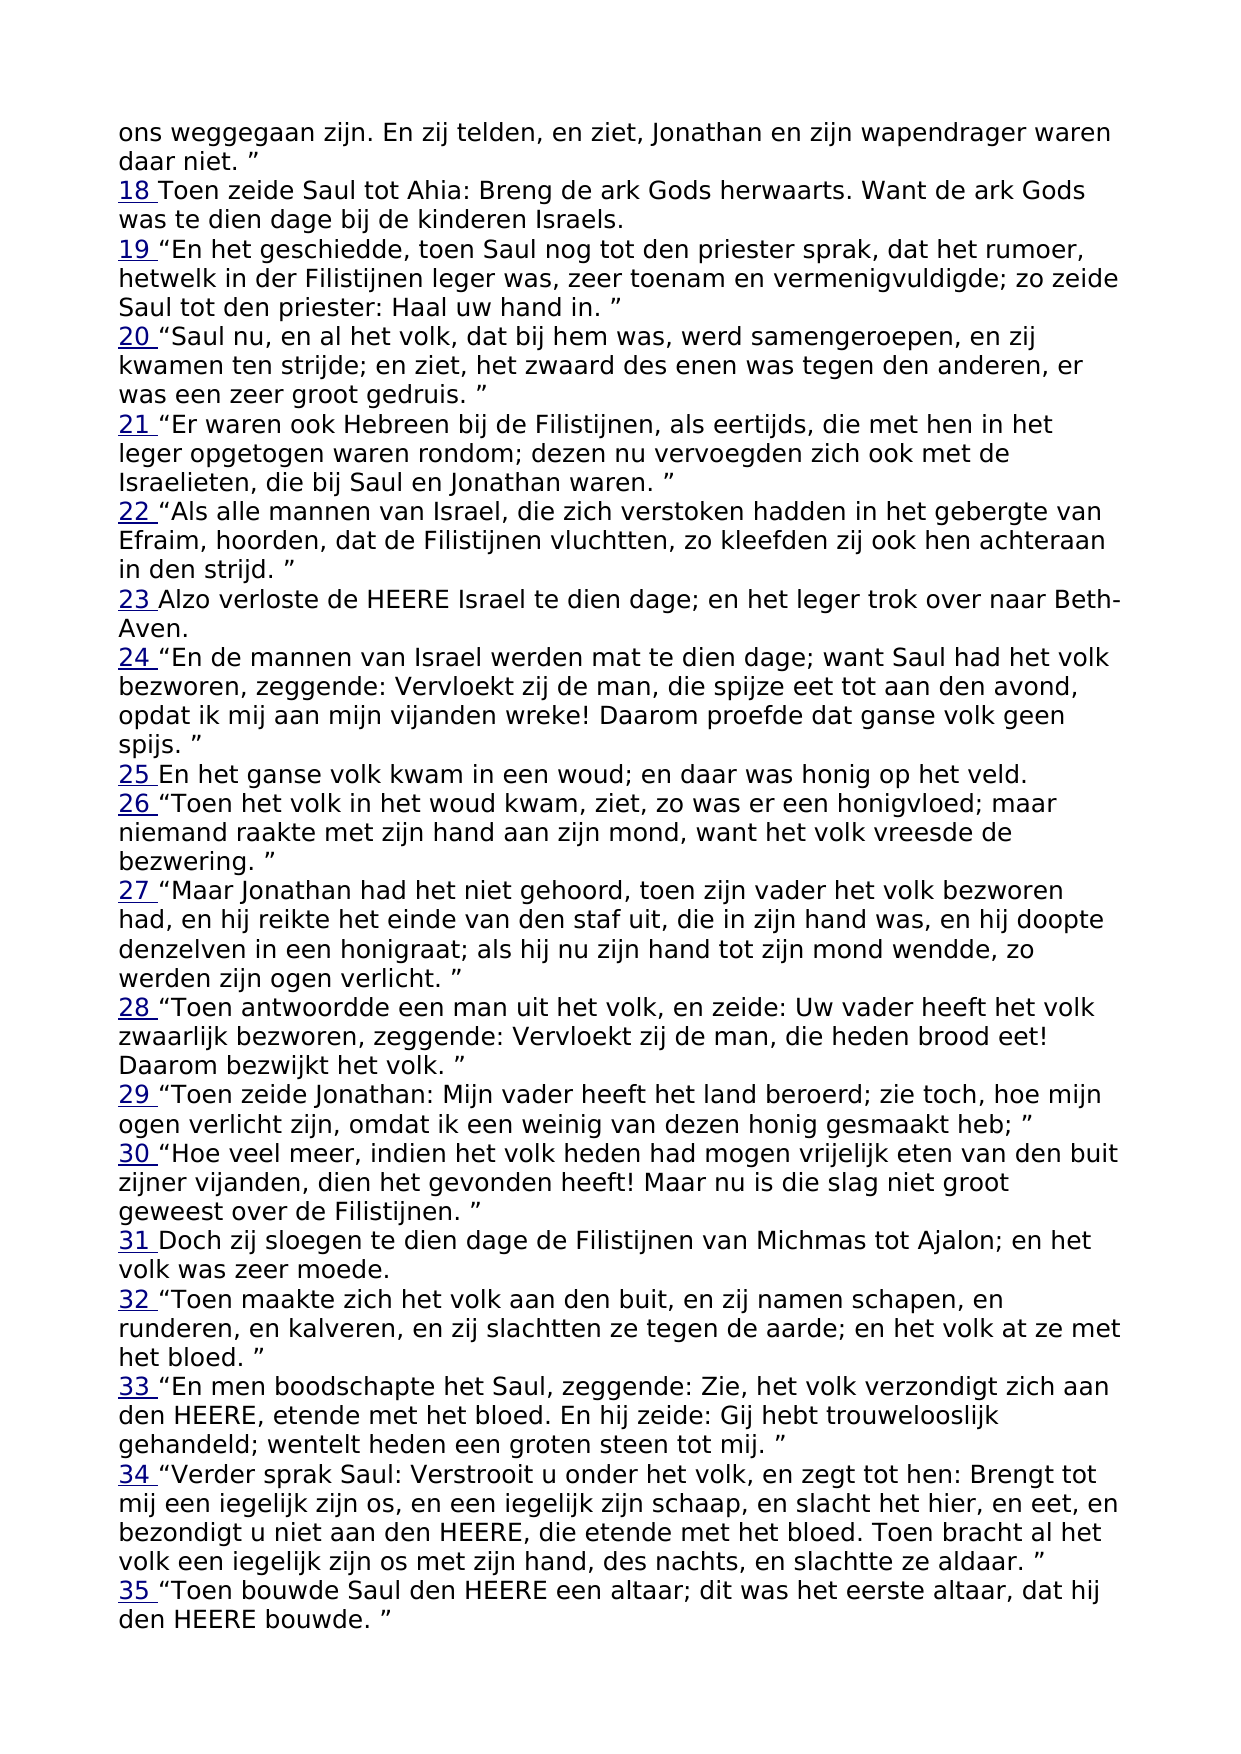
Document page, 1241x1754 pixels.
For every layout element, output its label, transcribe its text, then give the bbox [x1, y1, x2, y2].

text ons weggegaan zijn. En zij telden, en ziet, Jonathan en zijn wapendrager waren daar niet. ” 18 Toen zeide Saul tot Ahia: Breng de ark Gods herwaarts. Want de ark Gods was te dien dage bij de kinderen Israels. 19 “En het geschiedde, toen Saul nog tot den priester sprak, dat het rumoer, hetwelk in der Filistijnen leger was, zeer toenam en vermenigvuldigde; zo zeide Saul tot den priester: Haal uw hand in. ” 20 “Saul nu, en al het volk, dat bij hem was, werd samengeroepen, en zij kwamen ten strijde; en ziet, het zwaard des enen was tegen den anderen, er was een zeer groot gedruis. ” 21 “Er waren ook Hebreen bij de Filistijnen, als eertijds, die met hen in het leger opgetogen waren rondom; dezen nu vervoegden zich ook met de Israelieten, die bij Saul en Jonathan waren. ” 22 “Als alle mannen van Israel, die zich verstoken hadden in het gebergte van Efraim, hoorden, dat de Filistijnen vluchtten, zo kleefden zij ook hen achteraan in den strijd. ” 23 Alzo verloste de HEERE Israel te dien dage; en het leger trok over naar Beth-Aven. 24 “En de mannen van Israel werden mat te dien dage; want Saul had het volk bezworen, zeggende: Vervloekt zij de man, die spijze eet tot aan den avond, opdat ik mij aan mijn vijanden wreke! Daarom proefde dat ganse volk geen spijs. ” 25 En het ganse volk kwam in een woud; en daar was honig op het veld. 26 “Toen het volk in het woud kwam, ziet, zo was er een honigvloed; maar niemand raakte met zijn hand aan zijn mond, want het volk vreesde de bezwering. ” 27 “Maar Jonathan had het niet gehoord, toen zijn vader het volk bezworen had, en hij reikte het einde van den staf uit, die in zijn hand was, en hij doopte denzelven in een honigraat; als hij nu zijn hand tot zijn mond wendde, zo werden zijn ogen verlicht. ” 28 “Toen antwoordde een man uit het volk, en zeide: Uw vader heeft het volk zwaarlijk bezworen, zeggende: Vervloekt zij de man, die heden brood eet! Daarom bezwijkt het volk. ” 29 “Toen zeide Jonathan: Mijn vader heeft het land beroerd; zie toch, hoe mijn ogen verlicht zijn, omdat ik een weinig van dezen honig gesmaakt heb; ” 30 “Hoe veel meer, indien het volk heden had mogen vrijelijk eten van den buit zijner vijanden, dien het gevonden heeft! Maar nu is die slag niet groot geweest over de Filistijnen. ” 31 Doch zij sloegen te dien dage de Filistijnen van Michmas tot Ajalon; en het volk was zeer moede. 32 “Toen maakte zich het volk aan den buit, en zij namen schapen, en runderen, en kalveren, en zij slachtten ze tegen de aarde; en het volk at ze met het bloed. ” 33 “En men boodschapte het Saul, zeggende: Zie, het volk verzondigt zich aan den HEERE, etende met het bloed. En hij zeide: Gij hebt trouwelooslijk gehandeld; wentelt heden een groten steen tot mij. ” 34 “Verder sprak Saul: Verstrooit u onder het volk, en zegt tot hen: Brengt tot mij een iegelijk zijn os, en een iegelijk zijn schaap, en slacht het hier, en eet, en bezondigt u niet aan den HEERE, die etende met het bloed. Toen bracht al het volk een iegelijk zijn os met zijn hand, des nachts, en slachtte ze aldaar. ” 35 “Toen bouwde Saul den HEERE een altaar; dit was het eerste altaar, dat hij den HEERE bouwde. ” [118, 118, 1122, 1635]
